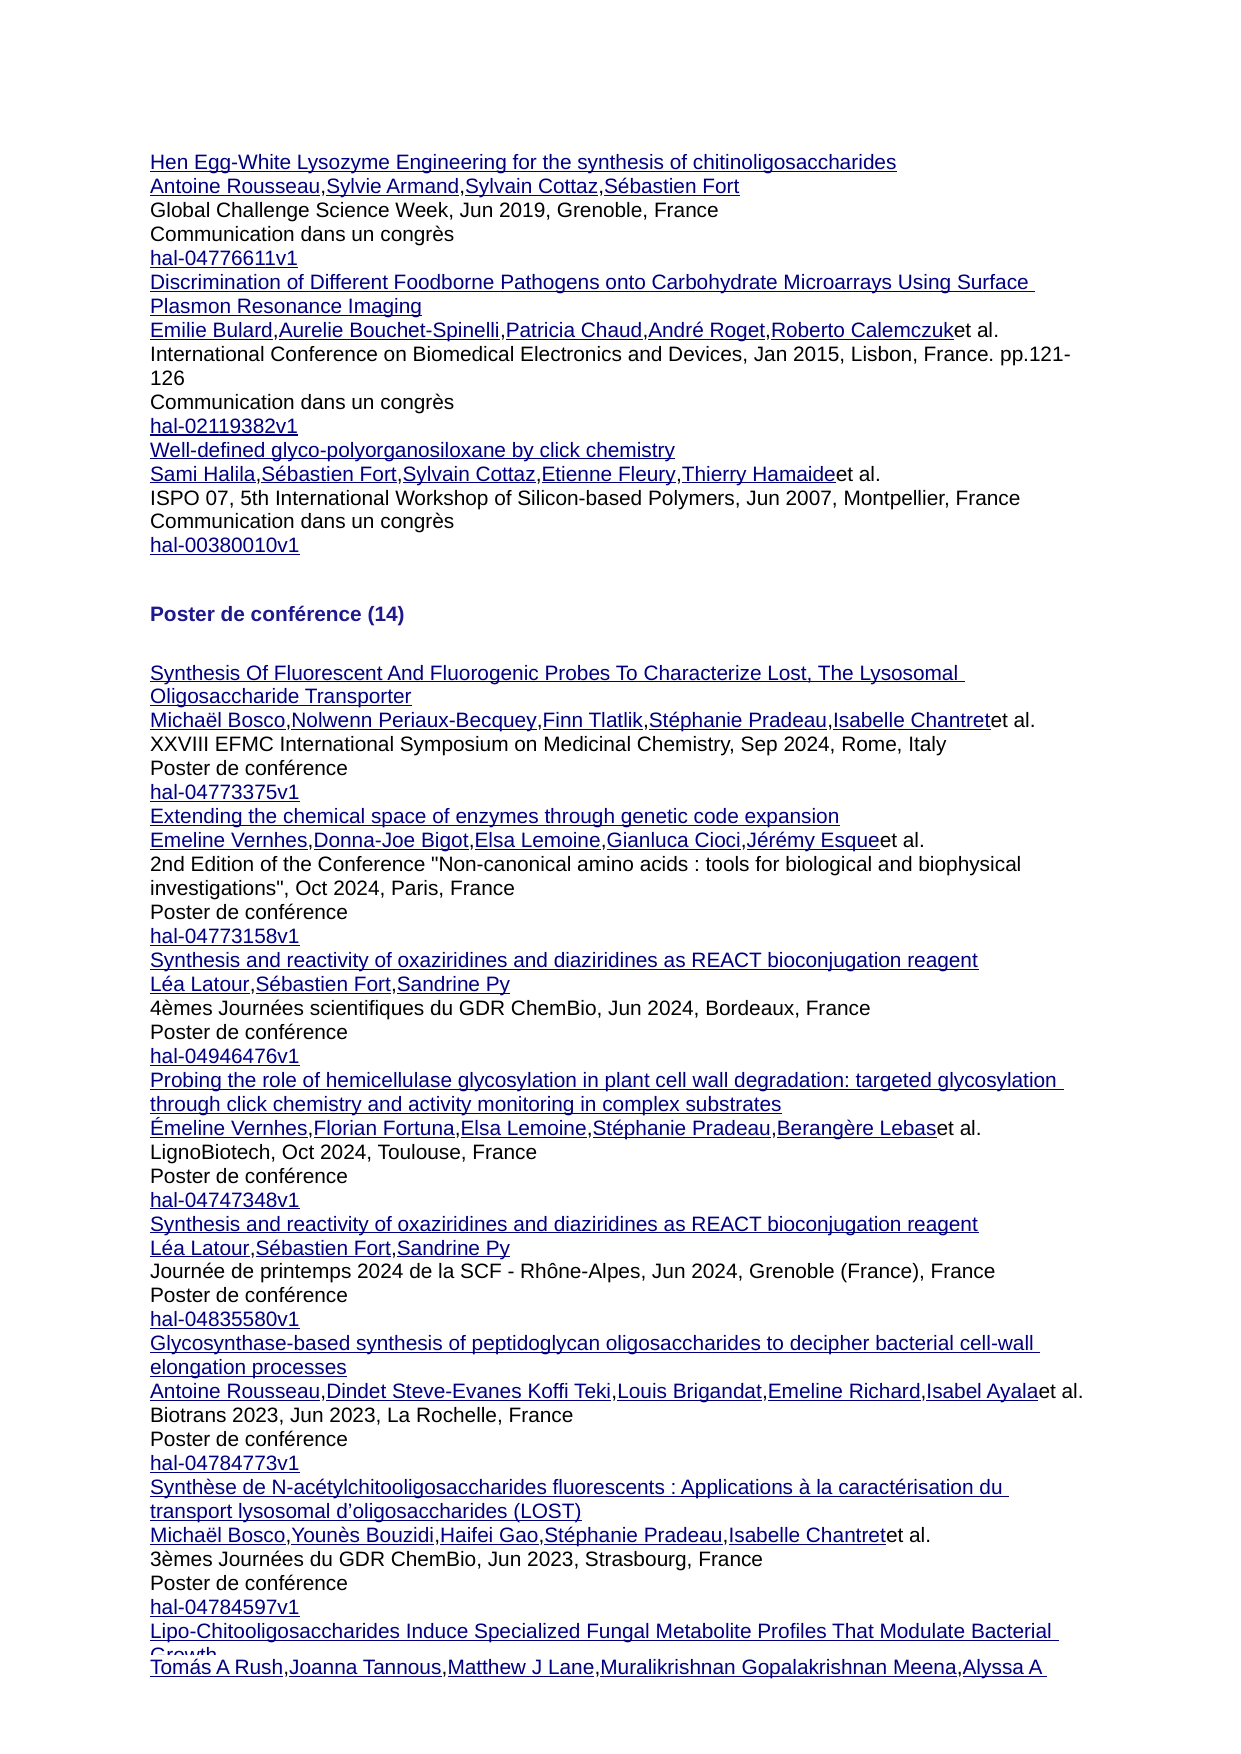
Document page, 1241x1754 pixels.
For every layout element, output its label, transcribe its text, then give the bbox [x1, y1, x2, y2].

table_cell Synthesis and reactivity of oxaziridines and diaziridines as REACT bioconjugation reagent Léa Latour,Sébastien Fort,Sandrine Py 4èmes Journées scientifiques du GDR ChemBio, Jun 2024, Bordeaux, France Poster de conférence hal-04946476v1 [150, 948, 1090, 1068]
table_cell Probing the role of hemicellulase glycosylation in plant cell wall degradation: targeted glycosylation through click chemistry and activity monitoring in complex substrates Émeline Vernhes,Florian Fortuna,Elsa Lemoine,Stéphanie Pradeau,Berangère Lebaset al. LignoBiotech, Oct 2024, Toulouse, France Poster de conférence hal-04747348v1 [150, 1068, 1090, 1211]
table_cell Synthesis and reactivity of oxaziridines and diaziridines as REACT bioconjugation reagent Léa Latour,Sébastien Fort,Sandrine Py Journée de printemps 2024 de la SCF - Rhône-Alpes, Jun 2024, Grenoble (France), France Poster de conférence hal-04835580v1 [150, 1211, 1090, 1331]
table_cell Hen Egg-White Lysozyme Engineering for the synthesis of chitinoligosaccharides Antoine Rousseau,Sylvie Armand,Sylvain Cottaz,Sébastien Fort Global Challenge Science Week, Jun 2019, Grenoble, France Communication dans un congrès hal-04776611v1 [150, 150, 1090, 270]
table_cell Synthèse de N-acétylchitooligosaccharides fluorescents : Applications à la caractérisation du transport lysosomal d’oligosaccharides (LOST) Michaël Bosco,Younès Bouzidi,Haifei Gao,Stéphanie Pradeau,Isabelle Chantretet al. 3èmes Journées du GDR ChemBio, Jun 2023, Strasbourg, France Poster de conférence hal-04784597v1 [150, 1475, 1090, 1619]
table_cell Extending the chemical space of enzymes through genetic code expansion Emeline Vernhes,Donna-Joe Bigot,Elsa Lemoine,Gianluca Cioci,Jérémy Esqueet al. 2nd Edition of the Conference "Non-canonical amino acids : tools for biological and biophysical investigations", Oct 2024, Paris, France Poster de conférence hal-04773158v1 [150, 804, 1090, 948]
table_cell Lipo-Chitooligosaccharides Induce Specialized Fungal Metabolite Profiles That Modulate Bacterial Growth Tomás A Rush,Joanna Tannous,Matthew J Lane,Muralikrishnan Gopalakrishnan Meena,Alyssa A [150, 1619, 1090, 1679]
table_cell Well-defined glyco-polyorganosiloxane by click chemistry Sami Halila,Sébastien Fort,Sylvain Cottaz,Etienne Fleury,Thierry Hamaideet al. ISPO 07, 5th International Workshop of Silicon-based Polymers, Jun 2007, Montpellier, France Communication dans un congrès hal-00380010v1 [150, 438, 1090, 557]
subtitle Poster de conférence (14) [150, 602, 1090, 626]
table_cell Discrimination of Different Foodborne Pathogens onto Carbohydrate Microarrays Using Surface Plasmon Resonance Imaging Emilie Bulard,Aurelie Bouchet-Spinelli,Patricia Chaud,André Roget,Roberto Calemczuket al. International Conference on Biomedical Electronics and Devices, Jan 2015, Lisbon, France. pp.121-126 Communication dans un congrès hal-02119382v1 [150, 270, 1090, 437]
table_cell Glycosynthase-based synthesis of peptidoglycan oligosaccharides to decipher bacterial cell-wall elongation processes Antoine Rousseau,Dindet Steve-Evanes Koffi Teki,Louis Brigandat,Emeline Richard,Isabel Ayalaet al. Biotrans 2023, Jun 2023, La Rochelle, France Poster de conférence hal-04784773v1 [150, 1331, 1090, 1475]
table_header Synthesis Of Fluorescent And Fluorogenic Probes To Characterize Lost, The Lysosomal Oligosaccharide Transporter Michaël Bosco,Nolwenn Periaux-Becquey,Finn Tlatlik,Stéphanie Pradeau,Isabelle Chantretet al. XXVIII EFMC International Symposium on Medicinal Chemistry, Sep 2024, Rome, Italy Poster de conférence hal-04773375v1 [150, 660, 1090, 804]
